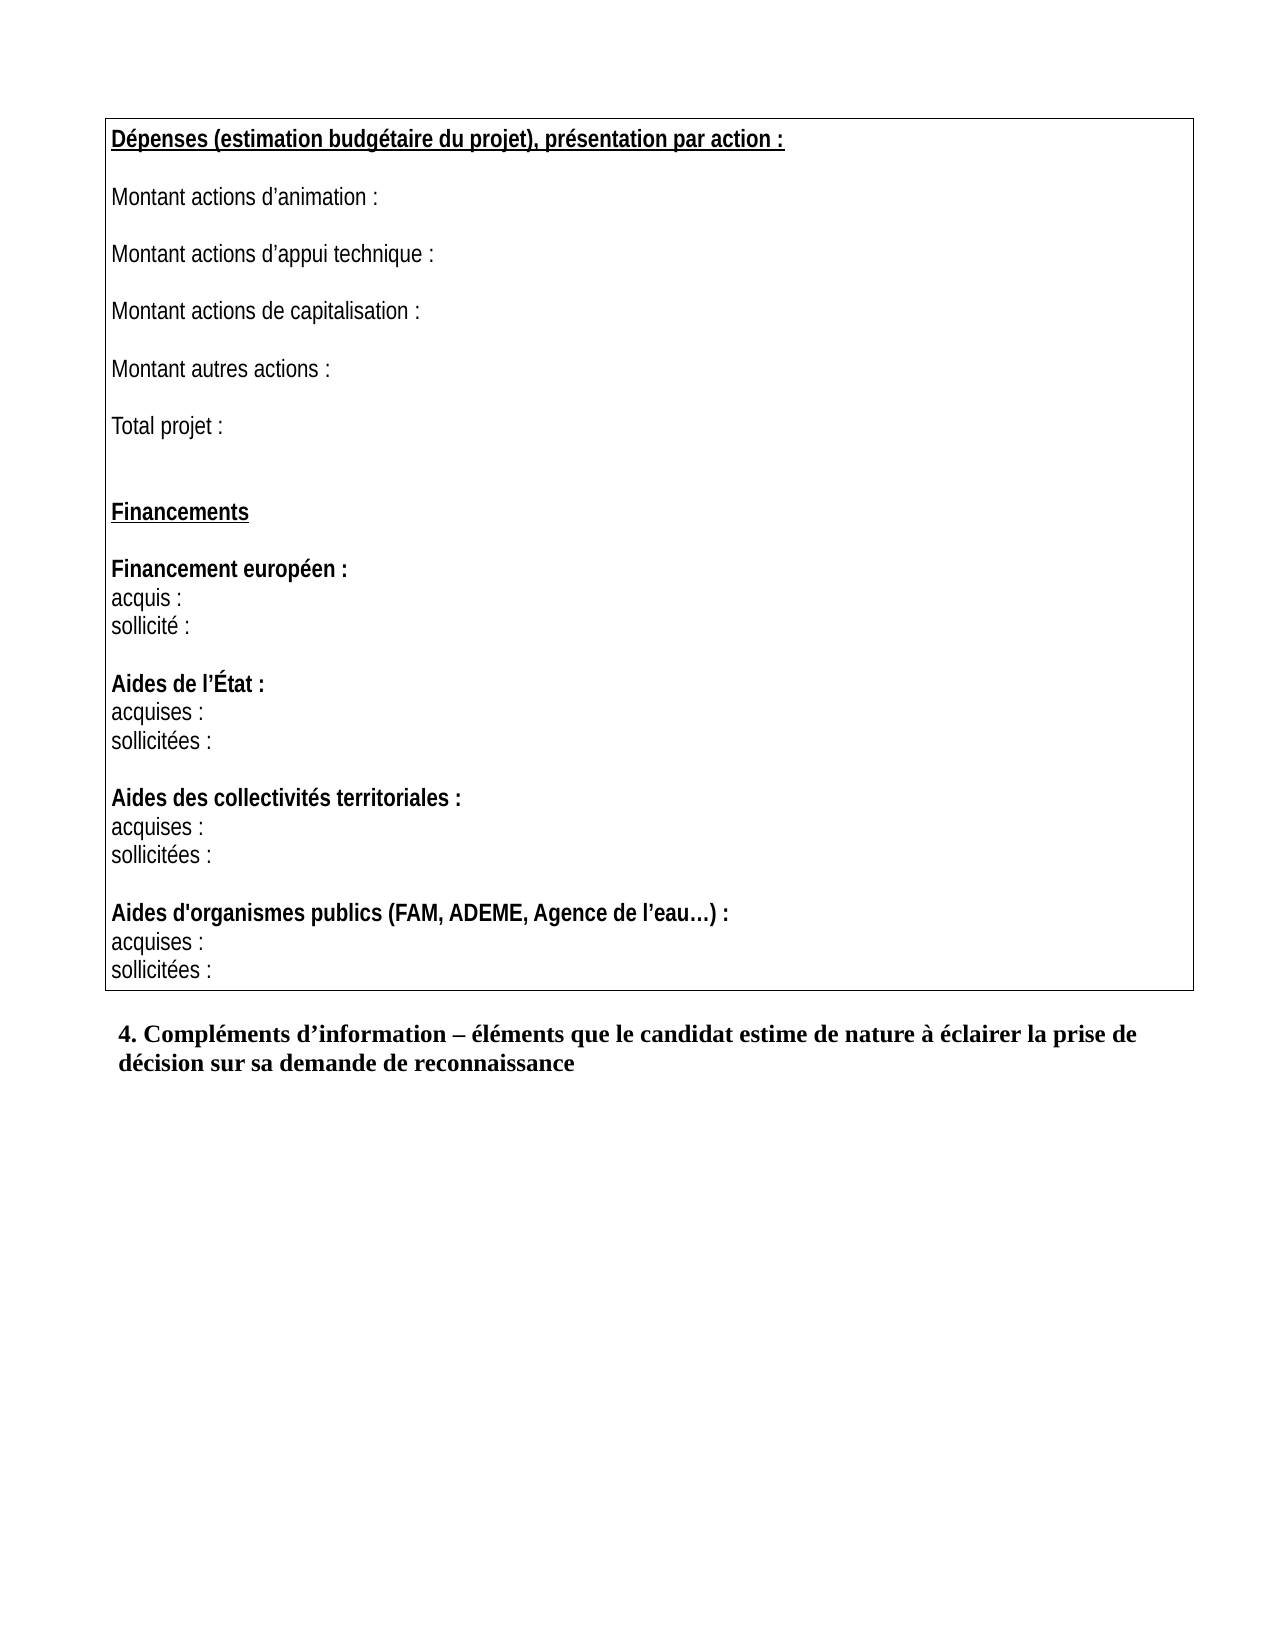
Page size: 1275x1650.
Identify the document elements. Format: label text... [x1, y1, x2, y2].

table_header Dépenses (estimation budgétaire du projet), présentation par action : Montant actions d’animation : Montant actions d’appui technique : Montant actions de capitalisation : Montant autres actions : Total projet : Financements Financement européen : acquis : sollicité : Aides de l’État : acquises : sollicitées : Aides des collectivités territoriales : acquises : sollicitées : Aides d'organismes publics (FAM, ADEME, Agence de l’eau…) : acquises : sollicitées : [106, 119, 1193, 989]
text 4. Compléments d’information – éléments que le candidat estime de nature à éclairer la prise de décision sur sa demande de reconnaissance [118, 1019, 1157, 1077]
